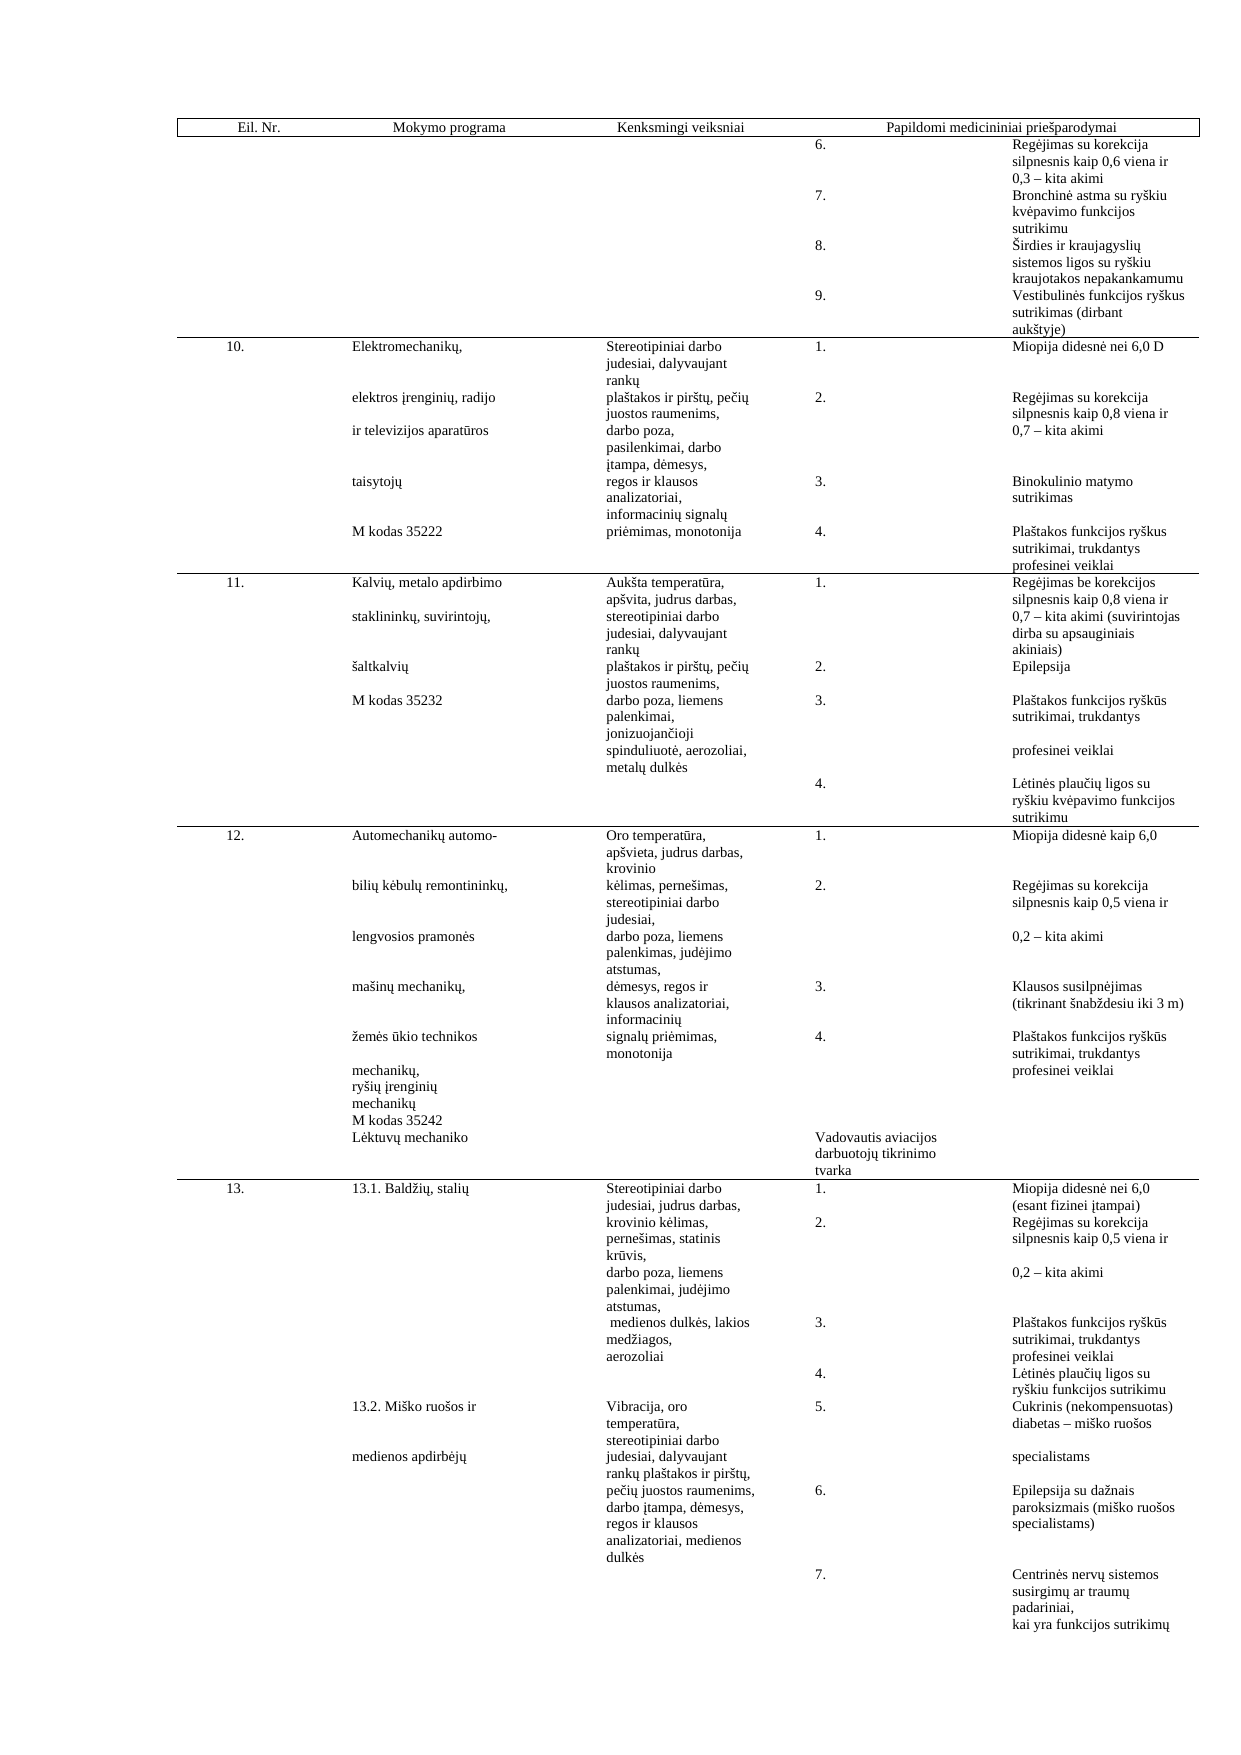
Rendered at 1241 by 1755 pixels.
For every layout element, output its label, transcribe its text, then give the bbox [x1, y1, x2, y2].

table_cell [303, 1264, 557, 1314]
table_cell [177, 556, 303, 573]
table_cell [303, 775, 557, 809]
table_cell [303, 287, 557, 320]
table_cell [558, 1129, 766, 1179]
table_cell [177, 1264, 303, 1314]
table_cell 4. [766, 1364, 963, 1398]
table_cell [303, 1364, 557, 1398]
table_cell [558, 1061, 766, 1078]
table_cell [963, 1112, 1199, 1128]
table_cell dėmesys, regos ir klausos analizatoriai, informacinių [558, 978, 766, 1028]
table_cell Oro temperatūra, apšvieta, judrus darbas, krovinio [558, 827, 766, 877]
table_cell [177, 1398, 303, 1448]
table_cell [558, 220, 766, 237]
table_cell Cukrinis (nekompensuotas) diabetas – miško ruošos [963, 1398, 1199, 1448]
table_cell [303, 186, 557, 220]
table_cell [177, 1061, 303, 1078]
table_cell 3. [766, 473, 963, 523]
table_cell žemės ūkio technikos [303, 1028, 557, 1061]
table_cell stereotipiniai darbo judesiai, dalyvaujant rankų [558, 608, 766, 658]
table_cell Plaštakos funkcijos ryškūs sutrikimai, trukdantys [963, 691, 1199, 742]
table_cell šaltkalvių [303, 658, 557, 691]
table_cell darbo poza, liemens palenkimai, jonizuojančioji [558, 691, 766, 742]
table_cell [558, 320, 766, 337]
table_cell [766, 556, 963, 573]
table_cell Epilepsija [963, 658, 1199, 691]
table_cell M kodas 35242 [303, 1112, 557, 1128]
table_cell Vibracija, oro temperatūra, stereotipiniai darbo [558, 1398, 766, 1448]
table_cell 6. [766, 137, 963, 169]
table_cell [303, 1214, 557, 1264]
table_cell ryšių įrenginių [303, 1078, 557, 1095]
table_cell [303, 1566, 557, 1616]
table_cell [177, 170, 303, 186]
table_cell [963, 1095, 1199, 1112]
table_cell [177, 1112, 303, 1128]
table_cell Regėjimas su korekcija silpnesnis kaip 0,5 viena ir [963, 877, 1199, 927]
table_cell 2. [766, 658, 963, 691]
table_cell kėlimas, pernešimas, stereotipiniai darbo judesiai, [558, 877, 766, 927]
table_cell 13.1. Baldžių, stalių [303, 1180, 557, 1213]
table_cell [766, 1264, 963, 1314]
table_cell 4. [766, 775, 963, 809]
table_cell 1. [766, 1180, 963, 1213]
table_cell 12. [177, 827, 303, 877]
table_cell Aukšta temperatūra, apšvita, judrus darbas, [558, 574, 766, 608]
table_cell [177, 422, 303, 472]
table_cell 3. [766, 978, 963, 1028]
table_cell Vadovautis aviacijos darbuotojų tikrinimo tvarka [766, 1129, 963, 1179]
table_cell [766, 608, 963, 658]
table_cell 2. [766, 877, 963, 927]
table_cell Stereotipiniai darbo judesiai, dalyvaujant rankų [558, 338, 766, 388]
table_cell 2. [766, 1214, 963, 1264]
table_cell [177, 523, 303, 556]
table_cell [177, 608, 303, 658]
table_cell mechanikų, [303, 1061, 557, 1078]
table_cell [558, 1095, 766, 1112]
table_cell Centrinės nervų sistemos susirgimų ar traumų padariniai, [963, 1566, 1199, 1616]
table_cell spinduliuotė, aerozoliai, metalų dulkės [558, 742, 766, 775]
table_cell specialistams [963, 1448, 1199, 1482]
table_cell [766, 1078, 963, 1095]
table_cell 3. [766, 1314, 963, 1348]
table_cell taisytojų [303, 473, 557, 523]
table_cell Plaštakos funkcijos ryškūs sutrikimai, trukdantys [963, 1028, 1199, 1061]
table_cell [766, 422, 963, 472]
table_cell [766, 170, 963, 186]
table_cell elektros įrenginių, radijo [303, 389, 557, 422]
table_cell [558, 237, 766, 270]
table_cell [177, 1515, 303, 1566]
table_cell ir televizijos aparatūros [303, 422, 557, 472]
table_cell staklininkų, suvirintojų, [303, 608, 557, 658]
table_cell [766, 270, 963, 287]
table_cell [177, 1348, 303, 1364]
table_cell [558, 1566, 766, 1616]
table_cell [558, 170, 766, 186]
table_cell [177, 877, 303, 927]
table_cell [558, 137, 766, 169]
table_cell Plaštakos funkcijos ryškus sutrikimai, trukdantys [963, 523, 1199, 556]
table_cell [177, 186, 303, 220]
table_cell kraujotakos nepakankamumu [963, 270, 1199, 287]
table_cell plaštakos ir pirštų, pečių juostos raumenims, [558, 389, 766, 422]
table_cell Bronchinė astma su ryškiu kvėpavimo funkcijos [963, 186, 1199, 220]
table_cell Regėjimas su korekcija silpnesnis kaip 0,6 viena ir [963, 137, 1199, 169]
table_cell profesinei veiklai [963, 742, 1199, 775]
table_cell Lėktuvų mechaniko [303, 1129, 557, 1179]
table_cell [558, 287, 766, 320]
table_cell specialistams) [963, 1515, 1199, 1566]
table_cell [558, 809, 766, 826]
table_cell Binokulinio matymo sutrikimas [963, 473, 1199, 523]
table_cell [177, 775, 303, 809]
table_cell darbo poza, pasilenkimai, darbo įtampa, dėmesys, [558, 422, 766, 472]
table_cell 0,7 – kita akimi [963, 422, 1199, 472]
table_cell profesinei veiklai [963, 1061, 1199, 1078]
table_cell [558, 1078, 766, 1095]
table_cell [303, 320, 557, 337]
table_cell [303, 556, 557, 573]
table_cell Miopija didesnė nei 6,0 (esant fizinei įtampai) [963, 1180, 1199, 1213]
table_cell 13. [177, 1180, 303, 1213]
table_header Eil. Nr. [178, 119, 303, 136]
table_cell Širdies ir kraujagyslių sistemos ligos su ryškiu [963, 237, 1199, 270]
table_cell [177, 978, 303, 1028]
table_cell 6. [766, 1482, 963, 1515]
table_cell [303, 237, 557, 270]
table_cell bilių kėbulų remontininkų, [303, 877, 557, 927]
table_cell [558, 775, 766, 809]
table_cell Kalvių, metalo apdirbimo [303, 574, 557, 608]
table_cell [766, 1112, 963, 1128]
table_cell aerozoliai [558, 1348, 766, 1364]
table_cell 9. [766, 287, 963, 320]
table_cell [558, 1112, 766, 1128]
table_cell [303, 1515, 557, 1566]
table_cell [766, 742, 963, 775]
table_cell medienos dulkės, lakios medžiagos, [558, 1314, 766, 1348]
table_cell [303, 1314, 557, 1348]
table_cell [177, 1078, 303, 1095]
table_cell 5. [766, 1398, 963, 1448]
table_cell Miopija didesnė kaip 6,0 [963, 827, 1199, 877]
table_cell 0,2 – kita akimi [963, 1264, 1199, 1314]
table_cell 1. [766, 338, 963, 388]
table_cell 4. [766, 523, 963, 556]
table_cell lengvosios pramonės [303, 927, 557, 978]
table_cell [177, 389, 303, 422]
table_cell [558, 1364, 766, 1398]
table_cell Regėjimas be korekcijos silpnesnis kaip 0,8 viena ir [963, 574, 1199, 608]
table_cell [177, 1214, 303, 1264]
table_cell [766, 220, 963, 237]
table_cell 1. [766, 574, 963, 608]
table_cell [766, 1616, 963, 1633]
table_cell Lėtinės plaučių ligos su ryškiu funkcijos sutrikimu [963, 1364, 1199, 1398]
table_cell [177, 1482, 303, 1515]
table_cell pečių juostos raumenims, darbo įtampa, dėmesys, [558, 1482, 766, 1515]
table_cell Vestibulinės funkcijos ryškus sutrikimas (dirbant [963, 287, 1199, 320]
table_cell Lėtinės plaučių ligos su ryškiu kvėpavimo funkcijos [963, 775, 1199, 809]
table_cell mechanikų [303, 1095, 557, 1112]
table_cell 11. [177, 574, 303, 608]
table_cell 10. [177, 338, 303, 388]
table_cell [177, 1129, 303, 1179]
table_cell [766, 1515, 963, 1566]
table_header Mokymo programa [303, 119, 557, 136]
table_cell Miopija didesnė nei 6,0 D [963, 338, 1199, 388]
table_cell sutrikimu [963, 220, 1199, 237]
table_cell [177, 809, 303, 826]
table_cell [177, 220, 303, 237]
table_cell [303, 220, 557, 237]
table_cell [766, 1448, 963, 1482]
table_cell 4. [766, 1028, 963, 1061]
table_cell [177, 691, 303, 742]
table_cell sutrikimu [963, 809, 1199, 826]
table_cell 0,2 – kita akimi [963, 927, 1199, 978]
table_cell M kodas 35222 [303, 523, 557, 556]
table_cell [177, 1616, 303, 1633]
table_cell [558, 1616, 766, 1633]
table_cell [558, 186, 766, 220]
table_cell Klausos susilpnėjimas (tikrinant šnabždesiu iki 3 m) [963, 978, 1199, 1028]
table_cell [177, 742, 303, 775]
table_cell [303, 1616, 557, 1633]
table_cell 7. [766, 186, 963, 220]
table_cell profesinei veiklai [963, 556, 1199, 573]
table_cell [766, 927, 963, 978]
table_cell profesinei veiklai [963, 1348, 1199, 1364]
table_cell Automechanikų automo- [303, 827, 557, 877]
table_cell Epilepsija su dažnais paroksizmais (miško ruošos [963, 1482, 1199, 1515]
table_cell [177, 1028, 303, 1061]
table_cell [766, 320, 963, 337]
table_cell [177, 658, 303, 691]
table_cell [177, 137, 303, 169]
table_cell mašinų mechanikų, [303, 978, 557, 1028]
table_cell [766, 1095, 963, 1112]
table_cell [963, 1129, 1199, 1179]
table_cell regos ir klausos analizatoriai, informacinių signalų [558, 473, 766, 523]
table_cell [766, 1061, 963, 1078]
table_cell [558, 270, 766, 287]
table_cell [177, 237, 303, 270]
table_cell Regėjimas su korekcija silpnesnis kaip 0,5 viena ir [963, 1214, 1199, 1264]
table_cell Plaštakos funkcijos ryškūs sutrikimai, trukdantys [963, 1314, 1199, 1348]
table_cell [177, 1095, 303, 1112]
table_cell medienos apdirbėjų [303, 1448, 557, 1482]
table_cell [303, 170, 557, 186]
table_cell [766, 1348, 963, 1364]
table_cell [177, 287, 303, 320]
table_cell signalų priėmimas, monotonija [558, 1028, 766, 1061]
table_cell krovinio kėlimas, pernešimas, statinis krūvis, [558, 1214, 766, 1264]
table_cell regos ir klausos analizatoriai, medienos dulkės [558, 1515, 766, 1566]
table_header Kenksmingi veiksniai [558, 119, 766, 136]
table_cell [177, 1314, 303, 1348]
table_cell Elektromechanikų, [303, 338, 557, 388]
table_cell [766, 809, 963, 826]
table_cell [177, 1566, 303, 1616]
table_cell 7. [766, 1566, 963, 1616]
table_cell priėmimas, monotonija [558, 523, 766, 556]
table_cell 13.2. Miško ruošos ir [303, 1398, 557, 1448]
table_cell [177, 473, 303, 523]
table_cell 0,7 – kita akimi (suvirintojas dirba su apsauginiais akiniais) [963, 608, 1199, 658]
table_cell darbo poza, liemens palenkimai, judėjimo atstumas, [558, 1264, 766, 1314]
table_cell kai yra funkcijos sutrikimų [963, 1616, 1199, 1633]
table_cell 3. [766, 691, 963, 742]
table_cell aukštyje) [963, 320, 1199, 337]
table_cell [177, 1448, 303, 1482]
table_cell plaštakos ir pirštų, pečių juostos raumenims, [558, 658, 766, 691]
table_cell [177, 1364, 303, 1398]
table_cell [303, 270, 557, 287]
table_cell 2. [766, 389, 963, 422]
table_cell Stereotipiniai darbo judesiai, judrus darbas, [558, 1180, 766, 1213]
table_cell [303, 137, 557, 169]
table_cell [558, 556, 766, 573]
table_cell [177, 927, 303, 978]
table_cell 8. [766, 237, 963, 270]
table_cell [303, 1348, 557, 1364]
table_cell 0,3 – kita akimi [963, 170, 1199, 186]
table_cell M kodas 35232 [303, 691, 557, 742]
table_cell darbo poza, liemens palenkimas, judėjimo atstumas, [558, 927, 766, 978]
table_header Papildomi medicininiai priešparodymai [766, 119, 1199, 136]
table_cell 1. [766, 827, 963, 877]
table_cell [303, 1482, 557, 1515]
table_cell [303, 742, 557, 775]
table_cell [303, 809, 557, 826]
table_cell judesiai, dalyvaujant rankų plaštakos ir pirštų, [558, 1448, 766, 1482]
table_cell [963, 1078, 1199, 1095]
table_cell [177, 320, 303, 337]
table_cell [177, 270, 303, 287]
table_cell Regėjimas su korekcija silpnesnis kaip 0,8 viena ir [963, 389, 1199, 422]
